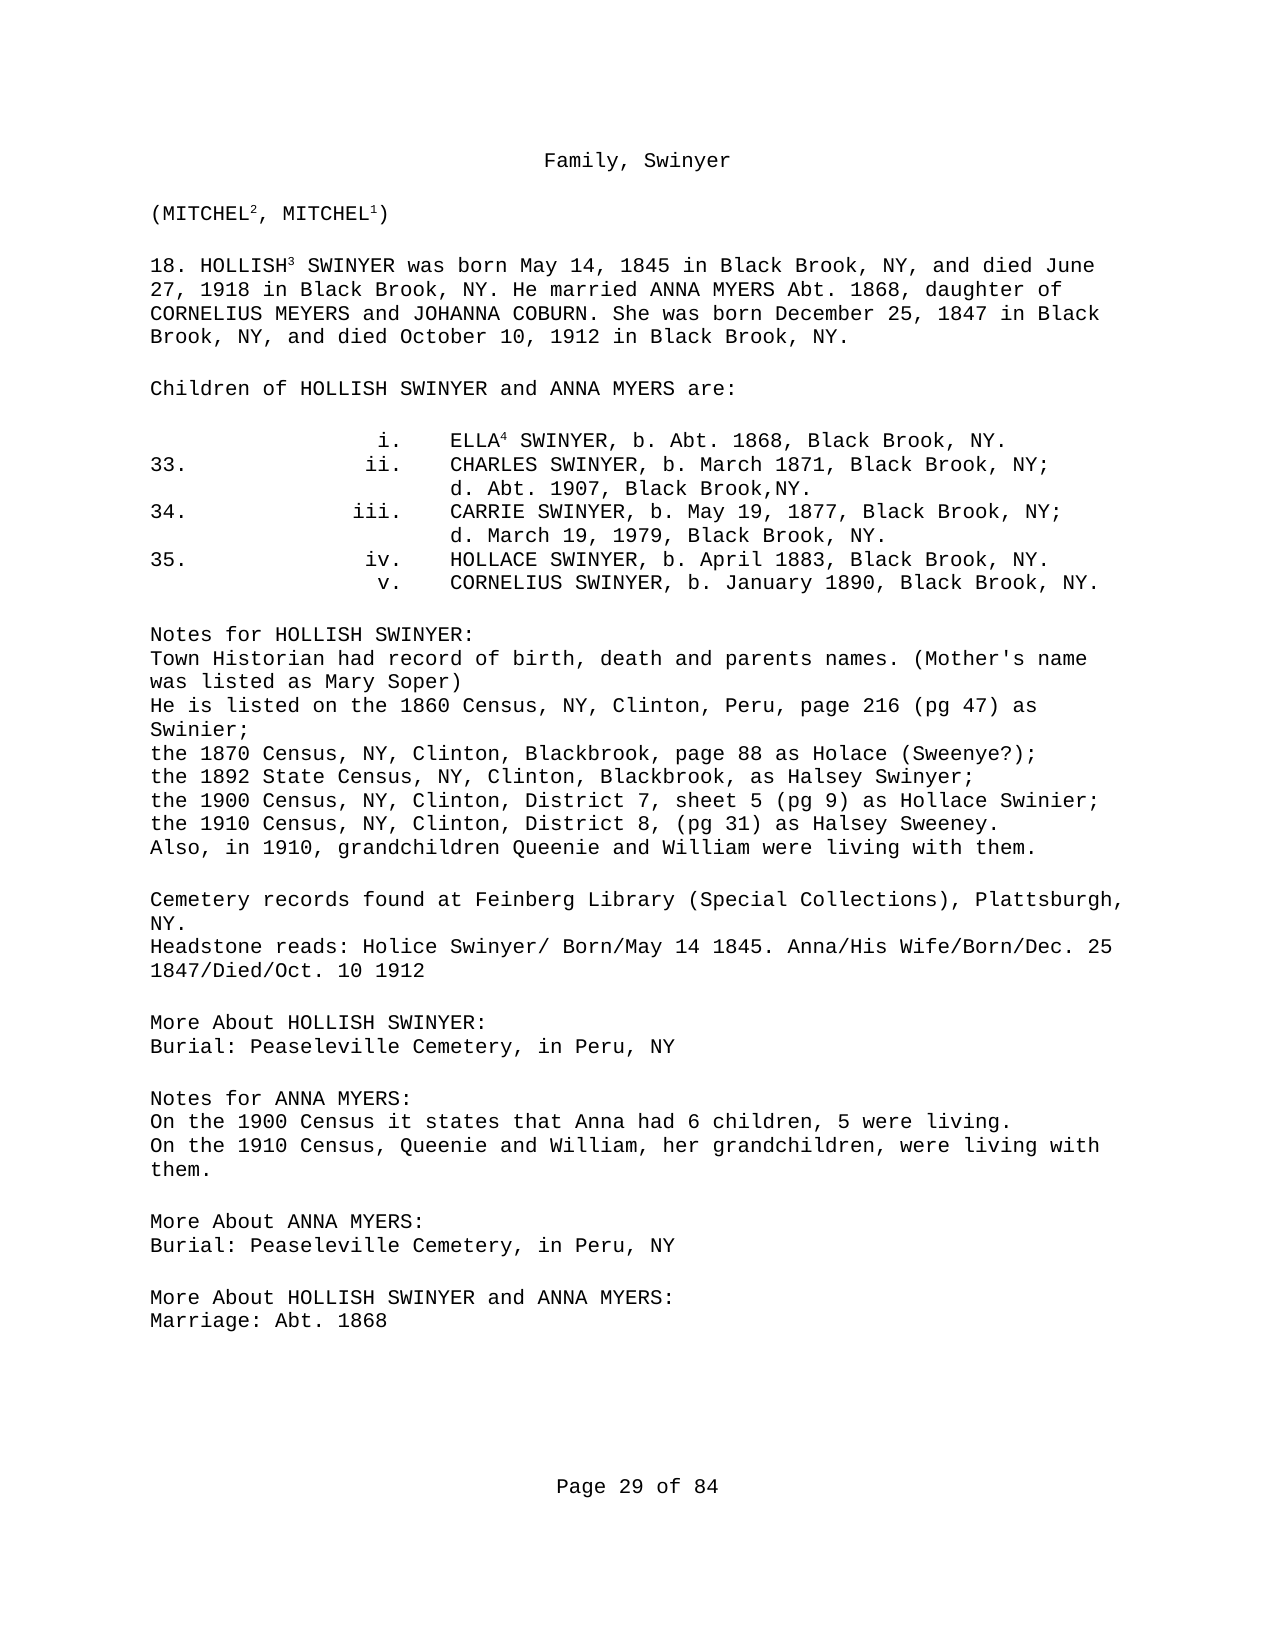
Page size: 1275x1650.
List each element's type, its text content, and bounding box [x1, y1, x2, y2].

text Headstone reads: Holice Swinyer/ Born/May 14 1845. Anna/His Wife/Born/Dec. 25 1847/Died/Oct. 10 1912 [150, 936, 1125, 984]
text v. CORNELIUS SWINYER, b. January 1890, Black Brook, NY. [150, 572, 1125, 596]
text Notes for HOLLISH SWINYER: [150, 624, 1125, 648]
text d. March 19, 1979, Black Brook, NY. [150, 525, 1125, 548]
text More About HOLLISH SWINYER: [150, 1012, 1125, 1036]
text He is listed on the 1860 Census, NY, Clinton, Peru, page 216 (pg 47) as Swinier; [150, 695, 1125, 742]
text the 1910 Census, NY, Clinton, District 8, (pg 31) as Halsey Sweeney. [150, 813, 1125, 837]
text 18. HOLLISH3 SWINYER was born May 14, 1845 in Black Brook, NY, and died June 27, 1918 in Black Brook, NY. He married ANNA MYERS Abt. 1868, daughter of CORNELIUS MEYERS and JOHANNA COBURN. She was born December 25, 1847 in Black Brook, NY, and died October 10, 1912 in Black Brook, NY. [150, 255, 1125, 350]
text On the 1900 Census it states that Anna had 6 children, 5 were living. [150, 1112, 1125, 1135]
text On the 1910 Census, Queenie and William, her grandchildren, were living with them. [150, 1135, 1125, 1182]
text Children of HOLLISH SWINYER and ANNA MYERS are: [150, 378, 1125, 402]
text More About ANNA MYERS: [150, 1211, 1125, 1234]
text the 1870 Census, NY, Clinton, Blackbrook, page 88 as Holace (Sweenye?); [150, 742, 1125, 766]
text (MITCHEL2, MITCHEL1) [150, 203, 1125, 227]
text 35. iv. HOLLACE SWINYER, b. April 1883, Black Brook, NY. [150, 548, 1125, 572]
text 33. ii. CHARLES SWINYER, b. March 1871, Black Brook, NY; [150, 454, 1125, 478]
text More About HOLLISH SWINYER and ANNA MYERS: [150, 1287, 1125, 1310]
text the 1900 Census, NY, Clinton, District 7, sheet 5 (pg 9) as Hollace Swinier; [150, 790, 1125, 813]
text Cemetery records found at Feinberg Library (Special Collections), Plattsburgh, NY. [150, 889, 1125, 936]
text the 1892 State Census, NY, Clinton, Blackbrook, as Halsey Swinyer; [150, 766, 1125, 790]
text Town Historian had record of birth, death and parents names. (Mother's name was listed as Mary Soper) [150, 648, 1125, 695]
text Marriage: Abt. 1868 [150, 1310, 1125, 1334]
text Burial: Peaseleville Cemetery, in Peru, NY [150, 1234, 1125, 1258]
text Burial: Peaseleville Cemetery, in Peru, NY [150, 1036, 1125, 1059]
text Also, in 1910, grandchildren Queenie and William were living with them. [150, 837, 1125, 861]
text Notes for ANNA MYERS: [150, 1088, 1125, 1112]
text 34. iii. CARRIE SWINYER, b. May 19, 1877, Black Brook, NY; [150, 501, 1125, 525]
text d. Abt. 1907, Black Brook,NY. [150, 478, 1125, 501]
text i. ELLA4 SWINYER, b. Abt. 1868, Black Brook, NY. [150, 430, 1125, 454]
